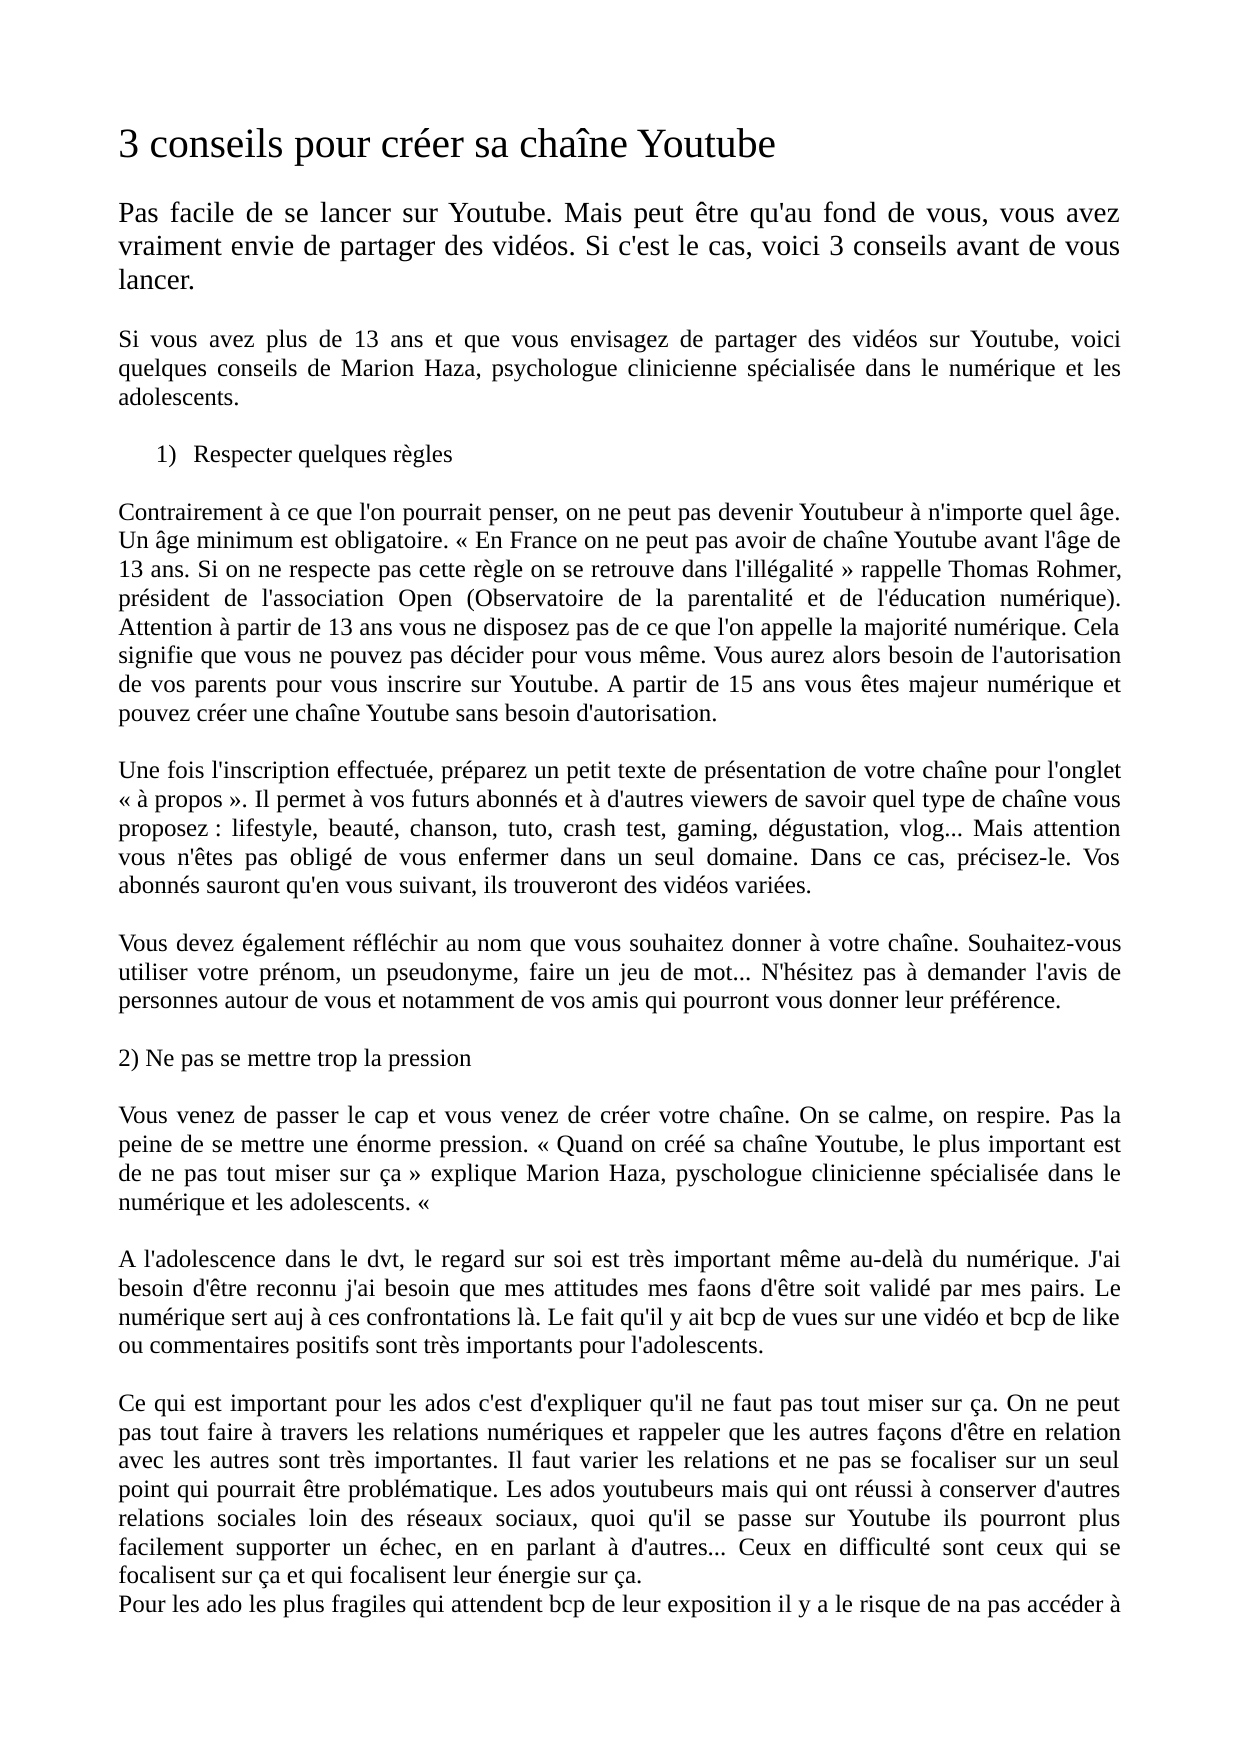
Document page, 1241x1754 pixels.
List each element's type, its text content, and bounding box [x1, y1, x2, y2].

text Ce qui est important pour les ados c'est d'expliquer qu'il ne faut pas tout miser sur ça. On ne peut pas tout faire à travers les relations numériques et rappeler que les autres façons d'être en relation avec les autres sont très importantes. Il faut varier les relations et ne pas se focaliser sur un seul point qui pourrait être problématique. Les ados youtubeurs mais qui ont réussi à conserver d'autres relations sociales loin des réseaux sociaux, quoi qu'il se passe sur Youtube ils pourront plus facilement supporter un échec, en en parlant à d'autres... Ceux en difficulté sont ceux qui se focalisent sur ça et qui focalisent leur énergie sur ça. [118, 1388, 1122, 1589]
text Vous venez de passer le cap et vous venez de créer votre chaîne. On se calme, on respire. Pas la peine de se mettre une énorme pression. « Quand on créé sa chaîne Youtube, le plus important est de ne pas tout miser sur ça » explique Marion Haza, pyschologue clinicienne spécialisée dans le numérique et les adolescents. « [118, 1100, 1122, 1215]
text 3 conseils pour créer sa chaîne Youtube [118, 118, 1122, 166]
text Pour les ado les plus fragiles qui attendent bcp de leur exposition il y a le risque de na pas accéder à [118, 1589, 1122, 1618]
list Respecter quelques règles [156, 439, 1122, 468]
text 2) Ne pas se mettre trop la pression [118, 1043, 1122, 1072]
text Pas facile de se lancer sur Youtube. Mais peut être qu'au fond de vous, vous avez vraiment envie de partager des vidéos. Si c'est le cas, voici 3 conseils avant de vous lancer. [118, 195, 1122, 295]
text Vous devez également réfléchir au nom que vous souhaitez donner à votre chaîne. Souhaitez-vous utiliser votre prénom, un pseudonyme, faire un jeu de mot... N'hésitez pas à demander l'avis de personnes autour de vous et notamment de vos amis qui pourront vous donner leur préférence. [118, 928, 1122, 1014]
text Si vous avez plus de 13 ans et que vous envisagez de partager des vidéos sur Youtube, voici quelques conseils de Marion Haza, psychologue clinicienne spécialisée dans le numérique et les adolescents. [118, 324, 1122, 410]
text A l'adolescence dans le dvt, le regard sur soi est très important même au-delà du numérique. J'ai besoin d'être reconnu j'ai besoin que mes attitudes mes faons d'être soit validé par mes pairs. Le numérique sert auj à ces confrontations là. Le fait qu'il y ait bcp de vues sur une vidéo et bcp de like ou commentaires positifs sont très importants pour l'adolescents. [118, 1244, 1122, 1359]
text Une fois l'inscription effectuée, préparez un petit texte de présentation de votre chaîne pour l'onglet « à propos ». Il permet à vos futurs abonnés et à d'autres viewers de savoir quel type de chaîne vous proposez : lifestyle, beauté, chanson, tuto, crash test, gaming, dégustation, vlog... Mais attention vous n'êtes pas obligé de vous enfermer dans un seul domaine. Dans ce cas, précisez-le. Vos abonnés sauront qu'en vous suivant, ils trouveront des vidéos variées. [118, 755, 1122, 899]
text Contrairement à ce que l'on pourrait penser, on ne peut pas devenir Youtubeur à n'importe quel âge. Un âge minimum est obligatoire. « En France on ne peut pas avoir de chaîne Youtube avant l'âge de 13 ans. Si on ne respecte pas cette règle on se retrouve dans l'illégalité » rappelle Thomas Rohmer, président de l'association Open (Observatoire de la parentalité et de l'éducation numérique). Attention à partir de 13 ans vous ne disposez pas de ce que l'on appelle la majorité numérique. Cela signifie que vous ne pouvez pas décider pour vous même. Vous aurez alors besoin de l'autorisation de vos parents pour vous inscrire sur Youtube. A partir de 15 ans vous êtes majeur numérique et pouvez créer une chaîne Youtube sans besoin d'autorisation. [118, 497, 1122, 727]
